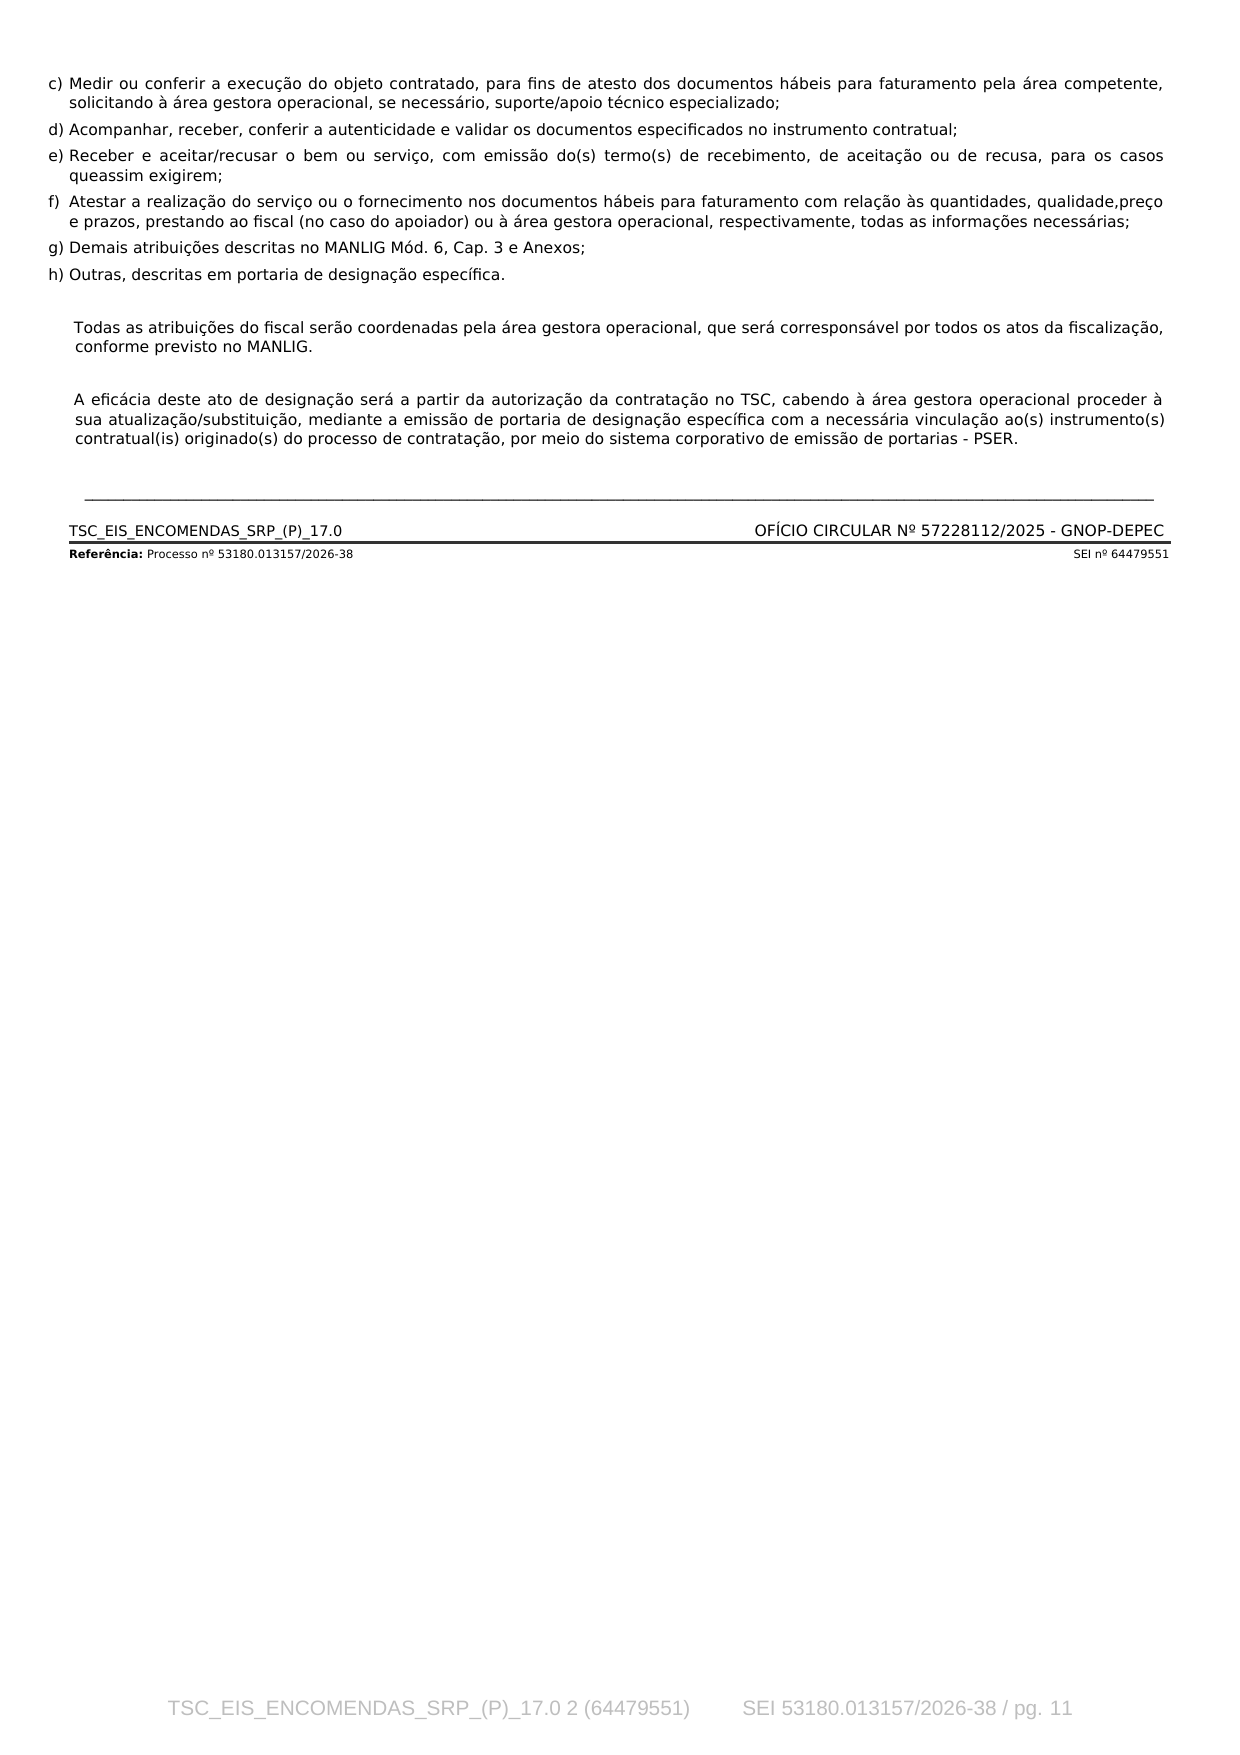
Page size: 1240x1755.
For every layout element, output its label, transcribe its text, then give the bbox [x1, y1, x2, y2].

list Acompanhar, receber, conferir a autenticidade e validar os documentos especificados no instrumento contratual; [48, 121, 1166, 139]
list Medir ou conferir a execução do objeto contratado, para fins de atesto dos documentos hábeis para faturamento pela área competente, solicitando à área gestora operacional, se necessário, suporte/apoio técnico especializado; [48, 75, 1166, 113]
list Receber e aceitar/recusar o bem ou serviço, com emissão do(s) termo(s) de recebimento, de aceitação ou de recusa, para os casos queassim exigirem; [48, 147, 1166, 185]
text TSC_EIS_ENCOMENDAS_SRP_(P)_17.0 OFÍCIO CIRCULAR Nº 57228112/2025 - GNOP-DEPEC [69, 522, 1194, 540]
list Outras, descritas em portaria de designação específica. [48, 266, 1166, 284]
list Demais atribuições descritas no MANLIG Mód. 6, Cap. 3 e Anexos; [48, 239, 1166, 257]
text Todas as atribuições do fiscal serão coordenadas pela área gestora operacional, que será corresponsável por todos os atos da fiscalização, conforme previsto no MANLIG. [74, 319, 1166, 356]
text A eficácia deste ato de designação será a partir da autorização da contratação no TSC, cabendo à área gestora operacional proceder à sua atualização/substituição, mediante a emissão de portaria de designação específica com a necessária vinculação ao(s) instrumento(s) contratual(is) originado(s) do processo de contratação, por meio do sistema corporativo de emissão de portarias - PSER. [74, 391, 1166, 448]
text Referência: Processo nº 53180.013157/2026-38 SEI nº 64479551 [69, 548, 1194, 561]
text _________________________________________________________________________________________________________________________________________ [84, 483, 1166, 501]
list Atestar a realização do serviço ou o fornecimento nos documentos hábeis para faturamento com relação às quantidades, qualidade,preço e prazos, prestando ao fiscal (no caso do apoiador) ou à área gestora operacional, respectivamente, todas as informações necessárias; [48, 193, 1166, 231]
